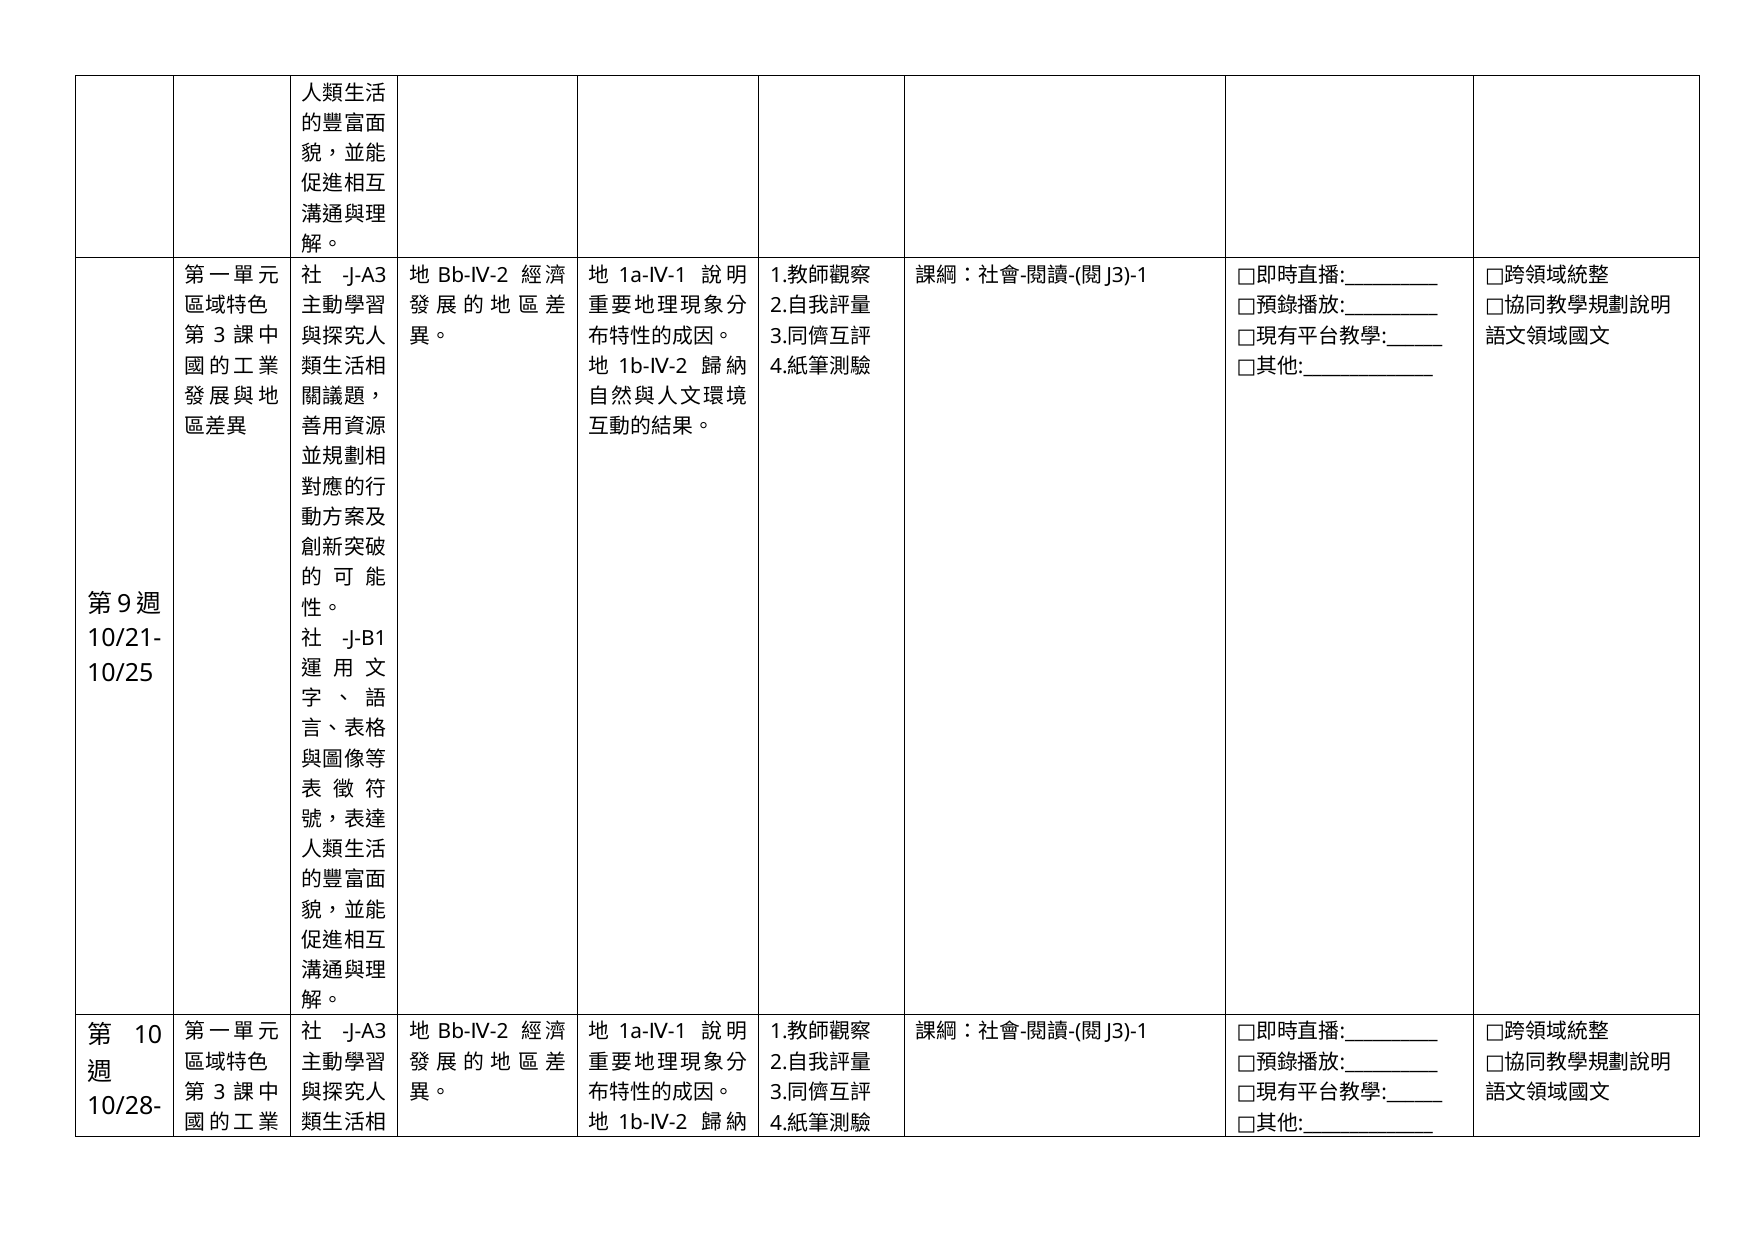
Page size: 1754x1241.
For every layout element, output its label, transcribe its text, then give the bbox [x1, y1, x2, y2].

table_cell [578, 76, 758, 257]
table_cell 地Bb-Ⅳ-2 經濟發展的地區差異。 [398, 258, 577, 1014]
table_cell □跨領域統整 □協同教學規劃說明 語文領域國文 [1474, 258, 1699, 1014]
table_cell [398, 76, 577, 257]
table_cell [759, 76, 904, 257]
table_cell [174, 76, 290, 257]
table_cell 第一單元 區域特色 第3課中國的工業 [174, 1015, 290, 1136]
table_cell [1474, 76, 1699, 257]
table_cell 第10週 10/28- [76, 1015, 173, 1136]
table_cell □即時直播:__________ □預錄播放:__________ □現有平台教學:______ □其他:______________ [1226, 258, 1473, 1014]
table_cell 社-J-A3 主動學習與探究人類生活相 [291, 1015, 397, 1136]
table_cell 第一單元 區域特色 第3課中國的工業發展與地區差異 [174, 258, 290, 1014]
table_cell [905, 76, 1225, 257]
table_cell 人類生活的豐富面貌，並能促進相互溝通與理解。 [291, 76, 397, 257]
table_cell [1226, 76, 1473, 257]
table_cell □即時直播:__________ □預錄播放:__________ □現有平台教學:______ □其他:______________ [1226, 1015, 1473, 1136]
table_cell 課綱：社會-閱讀-(閱J3)-1 [905, 1015, 1225, 1136]
table_cell [76, 76, 173, 257]
table_cell 地1a-Ⅳ-1 說明重要地理現象分布特性的成因。 地1b-Ⅳ-2 歸納 [578, 1015, 758, 1136]
table_cell 1.教師觀察 2.自我評量 3.同儕互評 4.紙筆測驗 [759, 258, 904, 1014]
table_cell 課綱：社會-閱讀-(閱J3)-1 [905, 258, 1225, 1014]
table_cell 地1a-Ⅳ-1 說明重要地理現象分布特性的成因。 地1b-Ⅳ-2 歸納自然與人文環境互動的結果。 [578, 258, 758, 1014]
table_cell 地Bb-Ⅳ-2 經濟發展的地區差異。 [398, 1015, 577, 1136]
table_cell 第9週 10/21-10/25 [76, 258, 173, 1014]
table_cell 1.教師觀察 2.自我評量 3.同儕互評 4.紙筆測驗 [759, 1015, 904, 1136]
table_cell □跨領域統整 □協同教學規劃說明 語文領域國文 [1474, 1015, 1699, 1136]
table_cell 社-J-A3 主動學習與探究人類生活相關議題，善用資源並規劃相對應的行動方案及創新突破的可能性。 社-J-B1 運用文字、語言、表格與圖像等表徵符號，表達人類生活的豐富面貌，並能促進相互溝通與理解。 [291, 258, 397, 1014]
